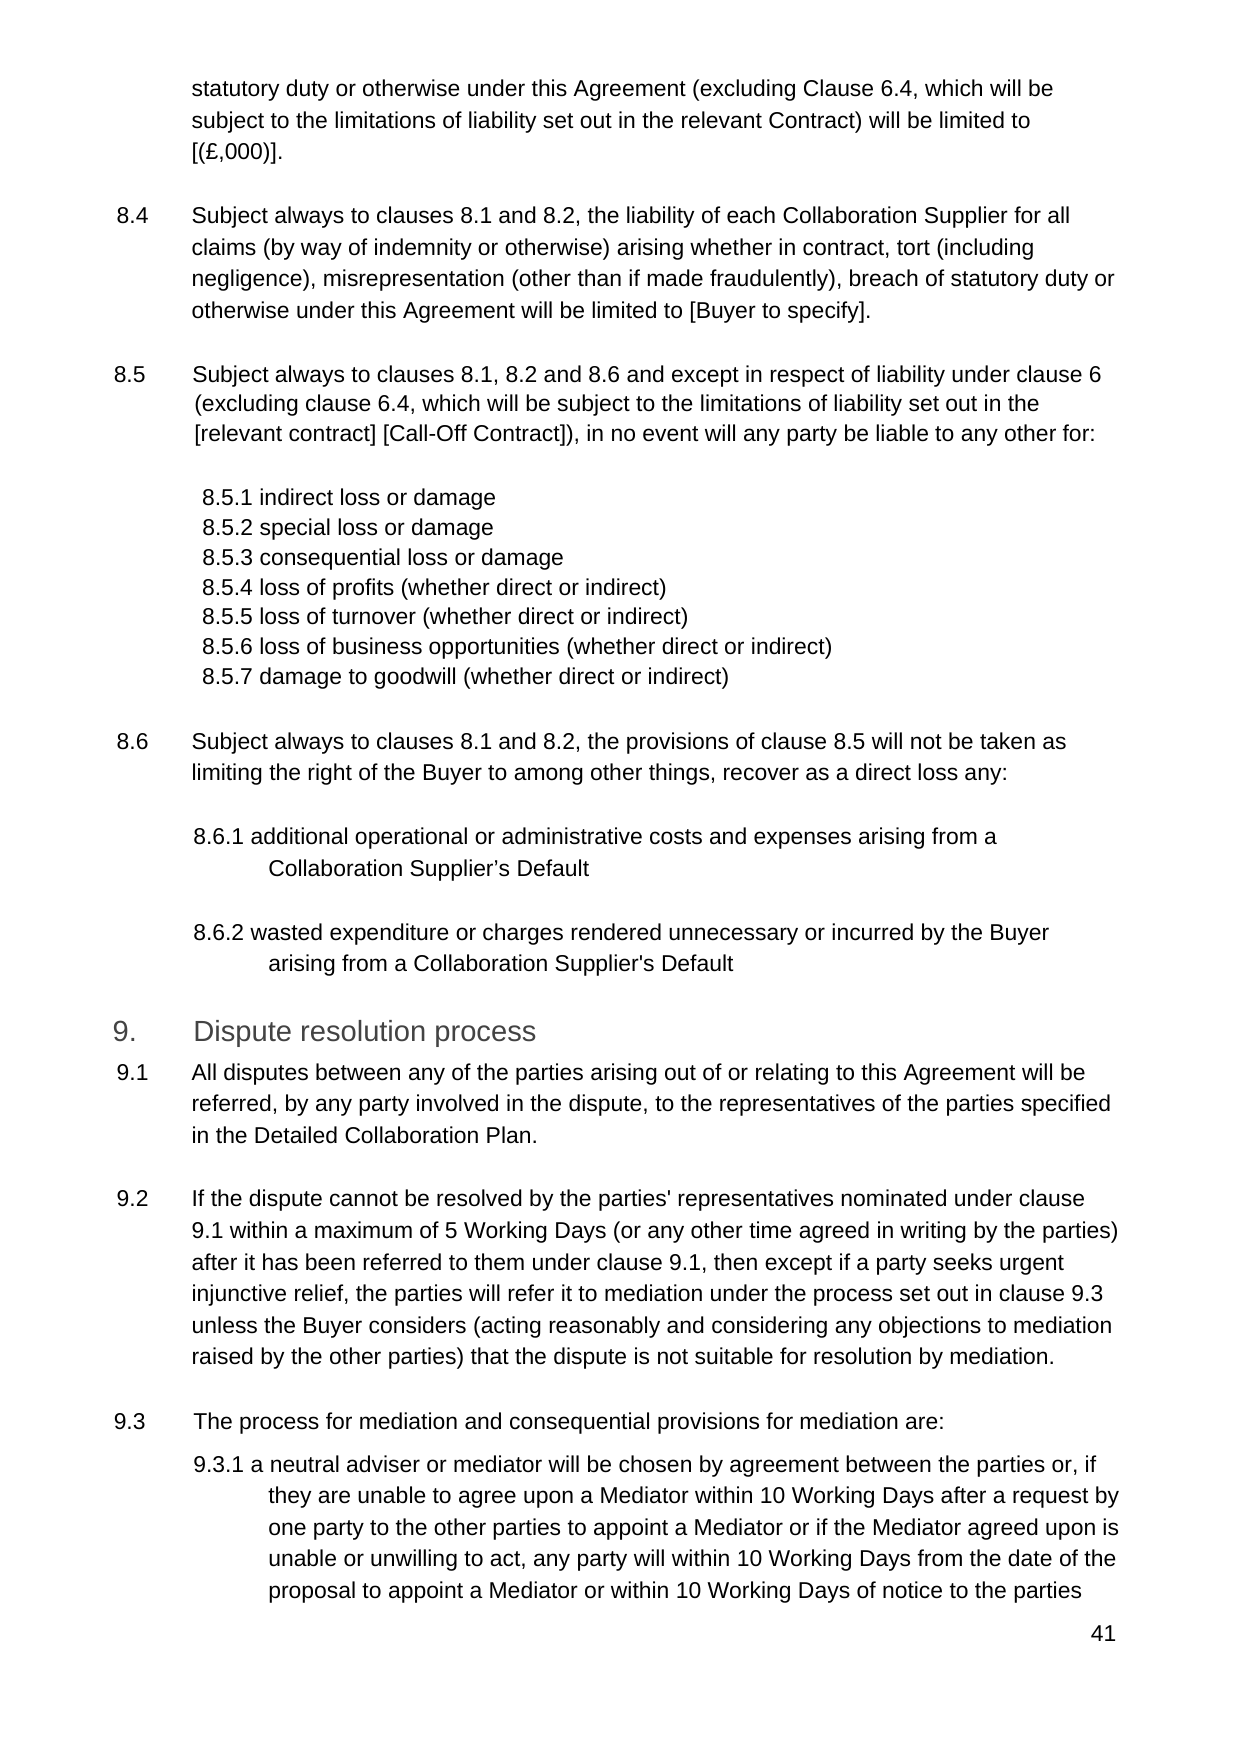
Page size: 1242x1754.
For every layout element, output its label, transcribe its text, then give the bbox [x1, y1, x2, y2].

text 8.5.4 loss of profits (whether direct or indirect) [0, 573, 1122, 601]
text 8.5.6 loss of business opportunities (whether direct or indirect) [0, 632, 1122, 660]
text 8.5.5 loss of turnover (whether direct or indirect) [0, 602, 1122, 631]
text statutory duty or otherwise under this Agreement (excluding Clause 6.4, which will be subject to the limitations of liability set out in the relevant Contract) will be limited to [(£,000)]. [116, 75, 1121, 164]
text 8.5.1 indirect loss or damage [0, 483, 1122, 512]
text 9.2 If the dispute cannot be resolved by the parties' representatives nominated under clause 9.1 within a maximum of 5 Working Days (or any other time agreed in writing by the parties) after it has been referred to them under clause 9.1, then except if a party seeks urgent injunctive relief, the parties will refer it to mediation under the process set out in clause 9.3 unless the Buyer considers (acting reasonably and considering any objections to mediation raised by the other parties) that the dispute is not suitable for resolution by mediation. [116, 1185, 1121, 1369]
text 8.6.2 wasted expenditure or charges rendered unnecessary or incurred by the Buyer arising from a Collaboration Supplier's Default [193, 919, 1121, 977]
text 9.1 All disputes between any of the parties arising out of or relating to this Agreement will be referred, by any party involved in the dispute, to the representatives of the parties specified in the Detailed Collaboration Plan. [116, 1058, 1121, 1148]
text (excluding clause 6.4, which will be subject to the limitations of liability set out in the [189, 390, 1088, 416]
text 8.6 Subject always to clauses 8.1 and 8.2, the provisions of clause 8.5 will not be taken as limiting the right of the Buyer to among other things, recover as a direct loss any: [116, 728, 1121, 786]
text [relevant contract] [Call-Off Contract]), in no event will any party be liable to any other for: [194, 420, 1121, 446]
text 9.3.1 a neutral adviser or mediator will be chosen by agreement between the parties or, if they are unable to agree upon a Mediator within 10 Working Days after a request by one party to the other parties to appoint a Mediator or if the Mediator agreed upon is unable or unwilling to act, any party will within 10 Working Days from the date of the proposal to appoint a Mediator or within 10 Working Days of notice to the parties [193, 1451, 1121, 1603]
text 9.3 The process for mediation and consequential provisions for mediation are: [0, 1407, 1122, 1435]
text 8.4 Subject always to clauses 8.1 and 8.2, the liability of each Collaboration Supplier for all claims (by way of indemnity or otherwise) arising whether in contract, tort (including negligence), misrepresentation (other than if made fraudulently), breach of statutory duty or otherwise under this Agreement will be limited to [Buyer to specify]. [116, 202, 1121, 323]
text 8.5.3 consequential loss or damage [0, 543, 1122, 571]
text 8.5 Subject always to clauses 8.1, 8.2 and 8.6 and except in respect of liability under clause 6 [0, 361, 1122, 388]
subtitle 9. Dispute resolution process [0, 1014, 1122, 1048]
text 8.5.2 special loss or damage [0, 513, 1122, 541]
text 8.6.1 additional operational or administrative costs and expenses arising from a Collaboration Supplier’s Default [193, 823, 1121, 881]
text 8.5.7 damage to goodwill (whether direct or indirect) [0, 662, 1122, 690]
